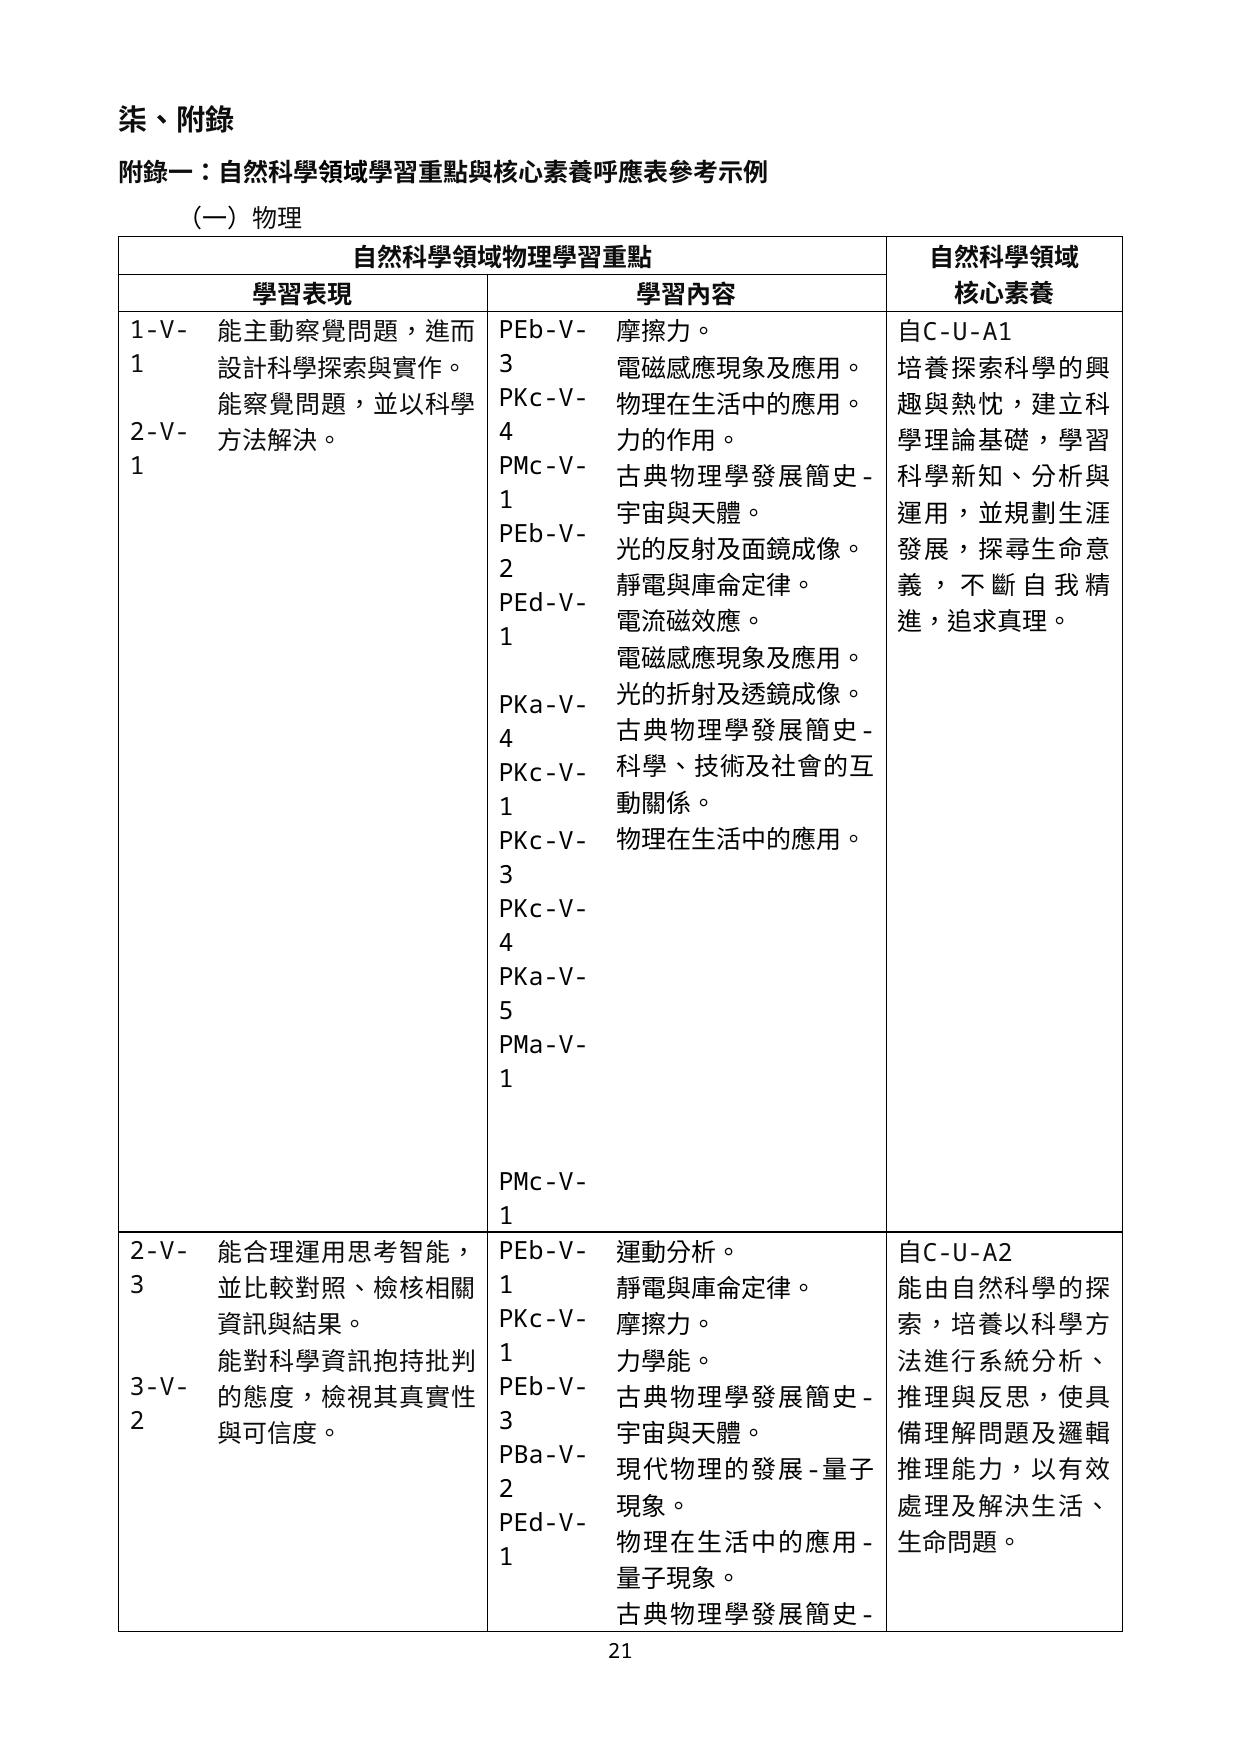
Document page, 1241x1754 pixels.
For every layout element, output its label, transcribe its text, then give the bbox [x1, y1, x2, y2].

table_header 自然科學領域物理學習重點 [119, 237, 886, 273]
table_cell 運動分析。 靜電與庫侖定律。 摩擦力。 力學能。 古典物理學發展簡史-宇宙與天體。 現代物理的發展-量子現象。 物理在生活中的應用-量子現象。 古典物理學發展簡史- [605, 1233, 886, 1631]
table_cell 學習內容 [488, 275, 886, 311]
table_cell 自C-U-A1 培養探索科學的興趣與熱忱，建立科學理論基礎，學習科學新知、分析與運用，並規劃生涯發展，探尋生命意義，不斷自我精進，追求真理。 [887, 312, 1122, 1231]
table_header 自然科學領域 核心素養 [887, 237, 1122, 311]
table_cell 能合理運用思考智能，並比較對照、檢核相關資訊與結果。 能對科學資訊抱持批判的態度，檢視其真實性與可信度。 [206, 1233, 487, 1631]
table_cell 摩擦力。 電磁感應現象及應用。 物理在生活中的應用。 力的作用。 古典物理學發展簡史-宇宙與天體。 光的反射及面鏡成像。 靜電與庫侖定律。 電流磁效應。 電磁感應現象及應用。 光的折射及透鏡成像。 古典物理學發展簡史-科學、技術及社會的互動關係。 物理在生活中的應用。 [605, 312, 886, 1231]
table_cell 2-V-3 3-V-2 [119, 1233, 206, 1631]
text （一）物理 [118, 190, 1122, 236]
table_cell 能主動察覺問題，進而設計科學探索與實作。 能察覺問題，並以科學方法解決。 [206, 312, 487, 1231]
table_cell 自C-U-A2 能由自然科學的探索，培養以科學方法進行系統分析、推理與反思，使具備理解問題及邏輯推理能力，以有效處理及解決生活、生命問題。 [887, 1233, 1122, 1631]
text 柒、附錄 [118, 94, 1122, 139]
text 附錄一：自然科學領域學習重點與核心素養呼應表參考示例 [118, 144, 1122, 190]
table_cell PEb-V-1 PKc-V-1 PEb-V-3 PBa-V-2 PEd-V-1 [488, 1233, 605, 1631]
table_cell 學習表現 [119, 275, 487, 311]
table_cell PEb-V-3 PKc-V-4 PMc-V-1 PEb-V-2 PEd-V-1 PKa-V-4 PKc-V-1 PKc-V-3 PKc-V-4 PKa-V-5 PMa-V-1 PMc-V-1 [488, 312, 605, 1231]
table_cell 1-V-1 2-V-1 [119, 312, 206, 1231]
